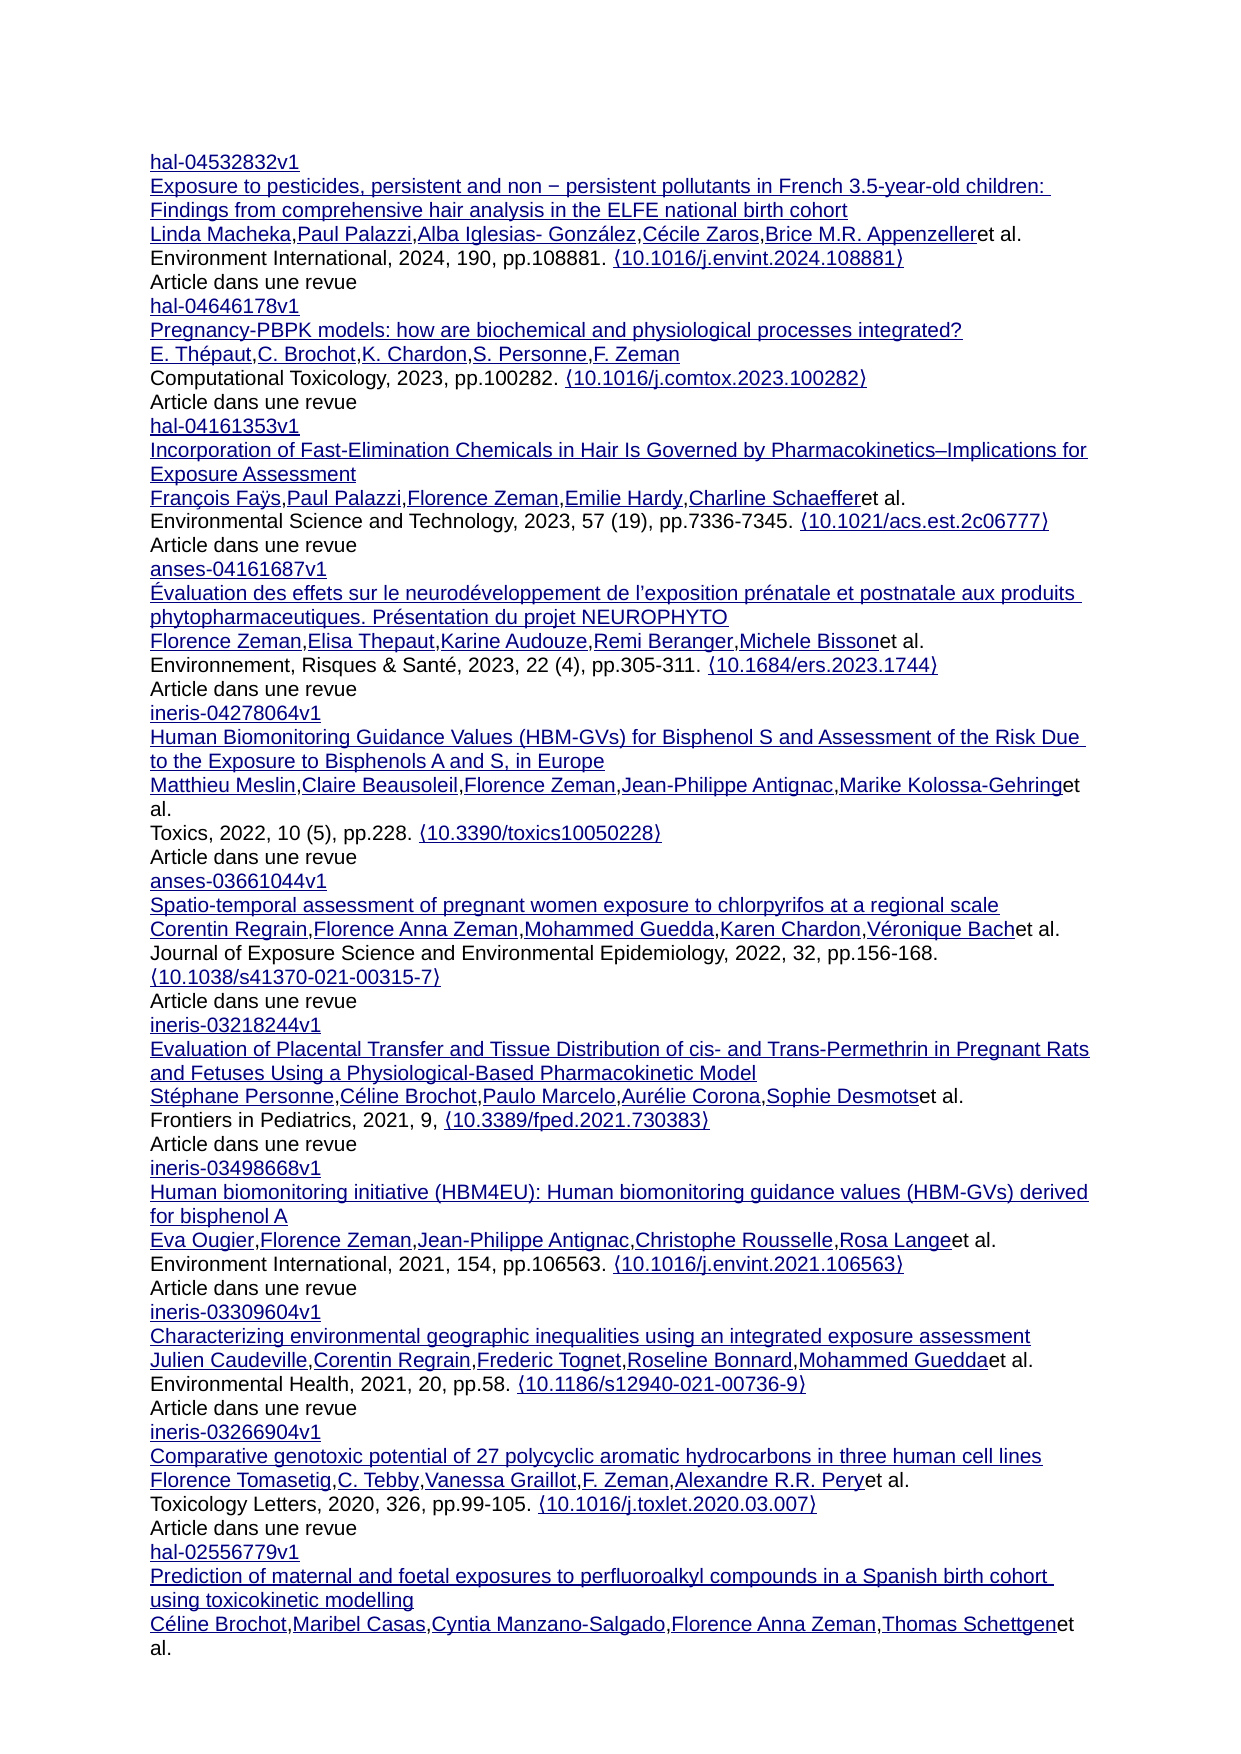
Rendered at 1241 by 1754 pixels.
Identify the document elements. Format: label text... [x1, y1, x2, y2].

table_cell and Fetuses Using a Physiological-Based Pharmacokinetic Model Stéphane Personne,Céline Brochot,Paulo Marcelo,Aurélie Corona,Sophie Desmotset al. Frontiers in Pediatrics, 2021, 9, ⟨10.3389/fped.2021.730383⟩ Article dans une revue ineris-03498668v1 [150, 1058, 1090, 1180]
table_cell Human Biomonitoring Guidance Values (HBM-GVs) for Bisphenol S and Assessment of the Risk Due to the Exposure to Bisphenols A and S, in Europe Matthieu Meslin,Claire Beausoleil,Florence Zeman,Jean-Philippe Antignac,Marike Kolossa-Gehringet al. Toxics, 2022, 10 (5), pp.228. ⟨10.3390/toxics10050228⟩ Article dans une revue anses-03661044v1 [150, 725, 1090, 893]
table_cell Comparative genotoxic potential of 27 polycyclic aromatic hydrocarbons in three human cell lines Florence Tomasetig,C. Tebby,Vanessa Graillot,F. Zeman,Alexandre R.R. Peryet al. Toxicology Letters, 2020, 326, pp.99-105. ⟨10.1016/j.toxlet.2020.03.007⟩ Article dans une revue hal-02556779v1 [150, 1444, 1090, 1563]
table_cell Pregnancy-PBPK models: how are biochemical and physiological processes integrated? E. Thépaut,C. Brochot,K. Chardon,S. Personne,F. Zeman Computational Toxicology, 2023, pp.100282. ⟨10.1016/j.comtox.2023.100282⟩ Article dans une revue hal-04161353v1 [150, 318, 1090, 437]
table_cell Prediction of maternal and foetal exposures to perfluoroalkyl compounds in a Spanish birth cohort using toxicokinetic modelling Céline Brochot,Maribel Casas,Cyntia Manzano-Salgado,Florence Anna Zeman,Thomas Schettgenet al. [150, 1564, 1090, 1659]
table_cell Characterizing environmental geographic inequalities using an integrated exposure assessment Julien Caudeville,Corentin Regrain,Frederic Tognet,Roseline Bonnard,Mohammed Gueddaet al. Environmental Health, 2021, 20, pp.58. ⟨10.1186/s12940-021-00736-9⟩ Article dans une revue ineris-03266904v1 [150, 1324, 1090, 1444]
table_cell Incorporation of Fast-Elimination Chemicals in Hair Is Governed by Pharmacokinetics–Implications for Exposure Assessment François Faÿs,Paul Palazzi,Florence Zeman,Emilie Hardy,Charline Schaefferet al. Environmental Science and Technology, 2023, 57 (19), pp.7336-7345. ⟨10.1021/acs.est.2c06777⟩ Article dans une revue anses-04161687v1 [150, 438, 1090, 581]
table_cell Évaluation des effets sur le neurodéveloppement de l’exposition prénatale et postnatale aux produits phytopharmaceutiques. Présentation du projet NEUROPHYTO Florence Zeman,Elisa Thepaut,Karine Audouze,Remi Beranger,Michele Bissonet al. Environnement, Risques & Santé, 2023, 22 (4), pp.305-311. ⟨10.1684/ers.2023.1744⟩ Article dans une revue ineris-04278064v1 [150, 581, 1090, 725]
table_cell hal-04532832v1 [150, 150, 1090, 174]
table_cell Evaluation of Placental Transfer and Tissue Distribution of cis- and Trans-Permethrin in Pregnant Rats [150, 1036, 1090, 1057]
table_cell Exposure to pesticides, persistent and non − persistent pollutants in French 3.5-year-old children: Findings from comprehensive hair analysis in the ELFE national birth cohort Linda Macheka,Paul Palazzi,Alba Iglesias- González,Cécile Zaros,Brice M.R. Appenzelleret al. Environment International, 2024, 190, pp.108881. ⟨10.1016/j.envint.2024.108881⟩ Article dans une revue hal-04646178v1 [150, 174, 1090, 318]
table_cell Human biomonitoring initiative (HBM4EU): Human biomonitoring guidance values (HBM-GVs) derived for bisphenol A Eva Ougier,Florence Zeman,Jean-Philippe Antignac,Christophe Rousselle,Rosa Langeet al. Environment International, 2021, 154, pp.106563. ⟨10.1016/j.envint.2021.106563⟩ Article dans une revue ineris-03309604v1 [150, 1180, 1090, 1324]
table_cell Spatio-temporal assessment of pregnant women exposure to chlorpyrifos at a regional scale Corentin Regrain,Florence Anna Zeman,Mohammed Guedda,Karen Chardon,Véronique Bachet al. Journal of Exposure Science and Environmental Epidemiology, 2022, 32, pp.156-168. ⟨10.1038/s41370-021-00315-7⟩ Article dans une revue ineris-03218244v1 [150, 893, 1090, 1036]
